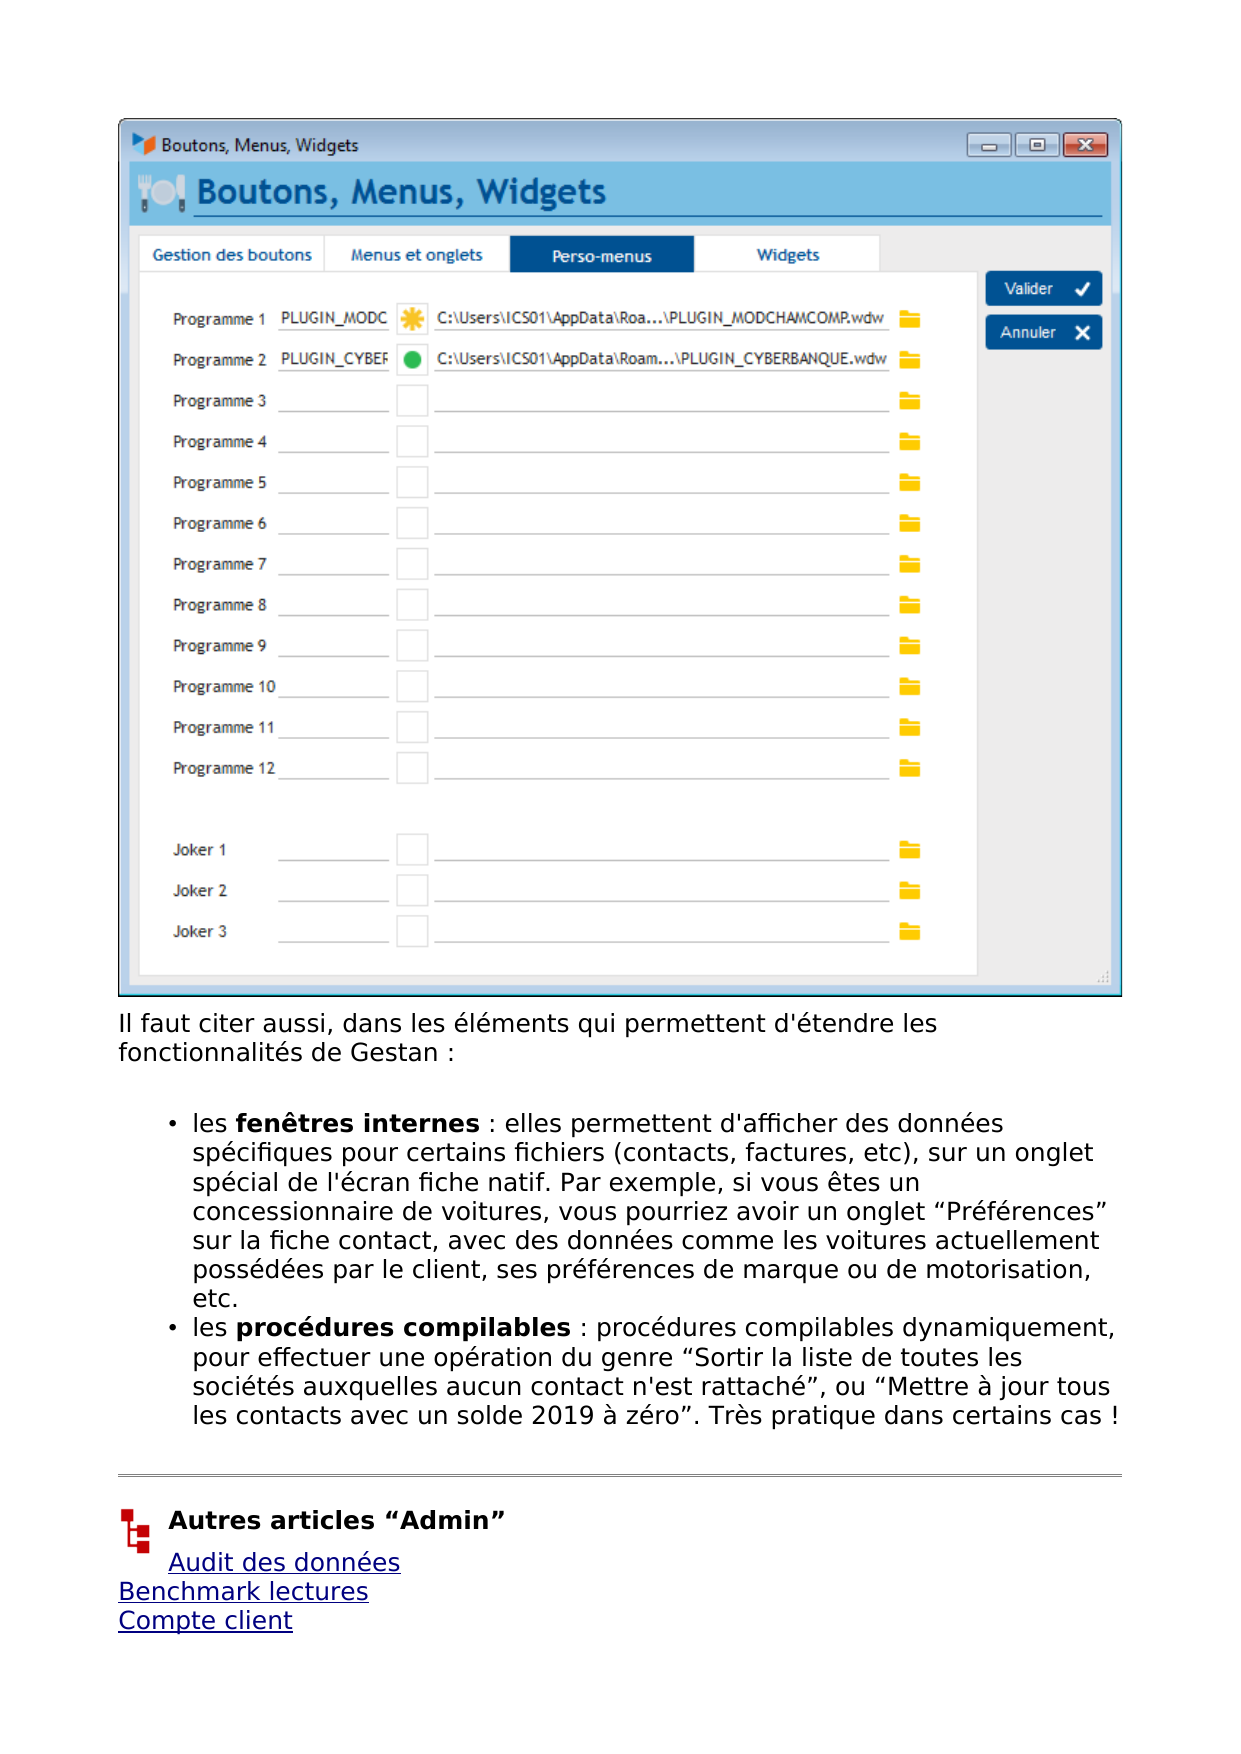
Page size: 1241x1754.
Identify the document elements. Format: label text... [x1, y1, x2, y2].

picture [118, 118, 1123, 997]
text Audit des données Benchmark lectures Compte client [118, 1548, 1122, 1635]
list les fenêtres internes : elles permettent d'afficher des données spécifiques pour certains fichiers (contacts, factures, etc), sur un onglet spécial de l'écran fiche natif. Par exemple, si vous êtes un concessionnaire de voitures, vous pourriez avoir un onglet “Préférences” sur la fiche contact, avec des données comme les voitures actuellement possédées par le client, ses préférences de marque ou de motorisation, etc. [177, 1109, 1122, 1314]
text Autres articles “Admin” [169, 1506, 1122, 1535]
picture [118, 1506, 169, 1557]
list les procédures compilables : procédures compilables dynamiquement, pour effectuer une opération du genre “Sortir la liste de toutes les sociétés auxquelles aucun contact n'est rattaché”, ou “Mettre à jour tous les contacts avec un solde 2019 à zéro”. Très pratique dans certains cas ! [177, 1314, 1122, 1430]
text Il faut citer aussi, dans les éléments qui permettent d'étendre les fonctionnalités de Gestan : [118, 1009, 1122, 1067]
